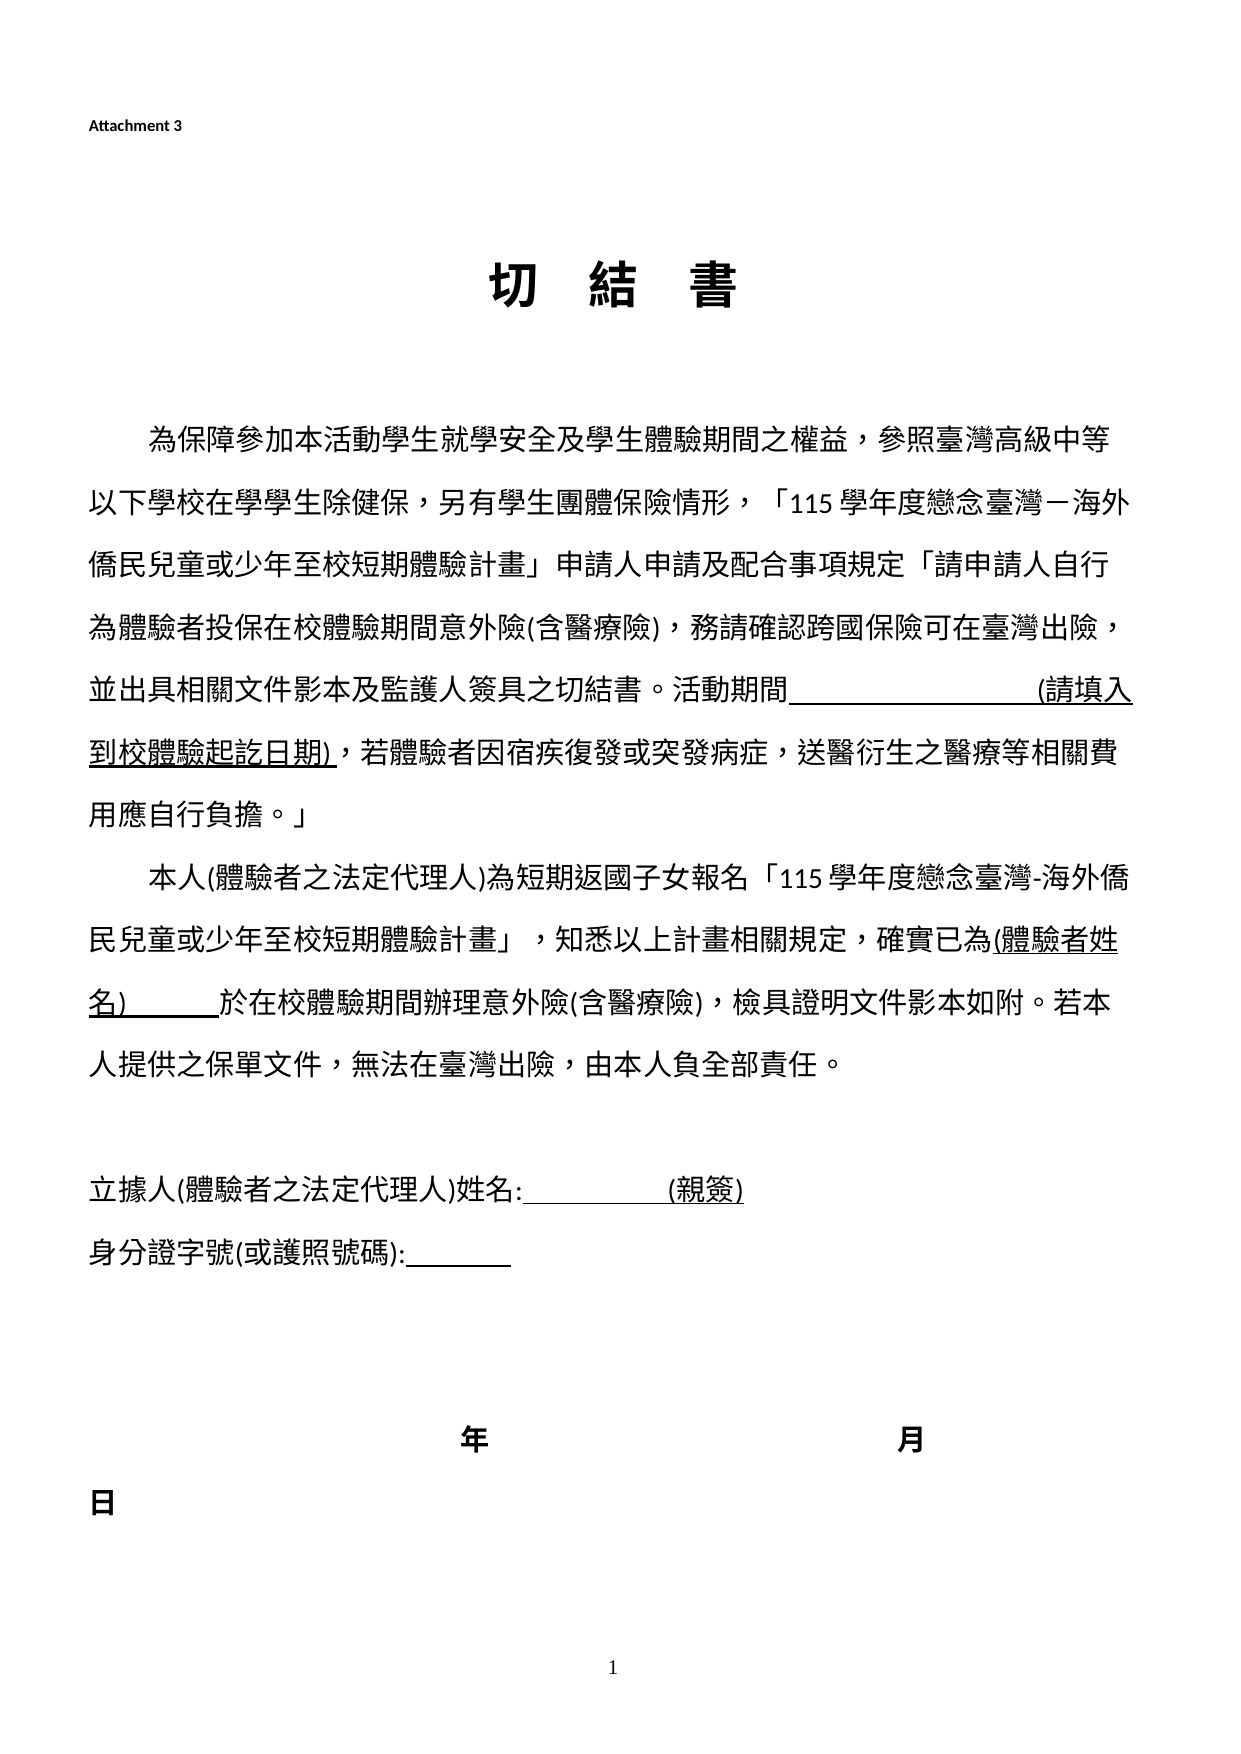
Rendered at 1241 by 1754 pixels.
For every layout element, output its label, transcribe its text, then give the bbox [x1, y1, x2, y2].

text 本人(體驗者之法定代理人)為短期返國子女報名「115學年度戀念臺灣-海外僑民兒童或少年至校短期體驗計畫」，知悉以上計畫相關規定，確實已為(體驗者姓名) 於在校體驗期間辦理意外險(含醫療險)，檢具證明文件影本如附。若本人提供之保單文件，無法在臺灣出險，由本人負全部責任。 [89, 834, 1137, 1084]
text 年 月 日 [89, 1396, 1137, 1521]
text 身分證字號(或護照號碼): [89, 1209, 1137, 1271]
text 切 結 書 [89, 209, 1137, 334]
text 立據人(體驗者之法定代理人)姓名: (親簽) [89, 1146, 1137, 1209]
text 為保障參加本活動學生就學安全及學生體驗期間之權益，參照臺灣高級中等以下學校在學學生除健保，另有學生團體保險情形，「115學年度戀念臺灣－海外僑民兒童或少年至校短期體驗計畫」申請人申請及配合事項規定「請申請人自行為體驗者投保在校體驗期間意外險(含醫療險)，務請確認跨國保險可在臺灣出險，並出具相關文件影本及監護人簽具之切結書。活動期間 (請填入到校體驗起訖日期)，若體驗者因宿疾復發或突發病症，送醫衍生之醫療等相關費用應自行負擔。」 [89, 396, 1137, 834]
text Attachment 3 [89, 84, 1137, 146]
